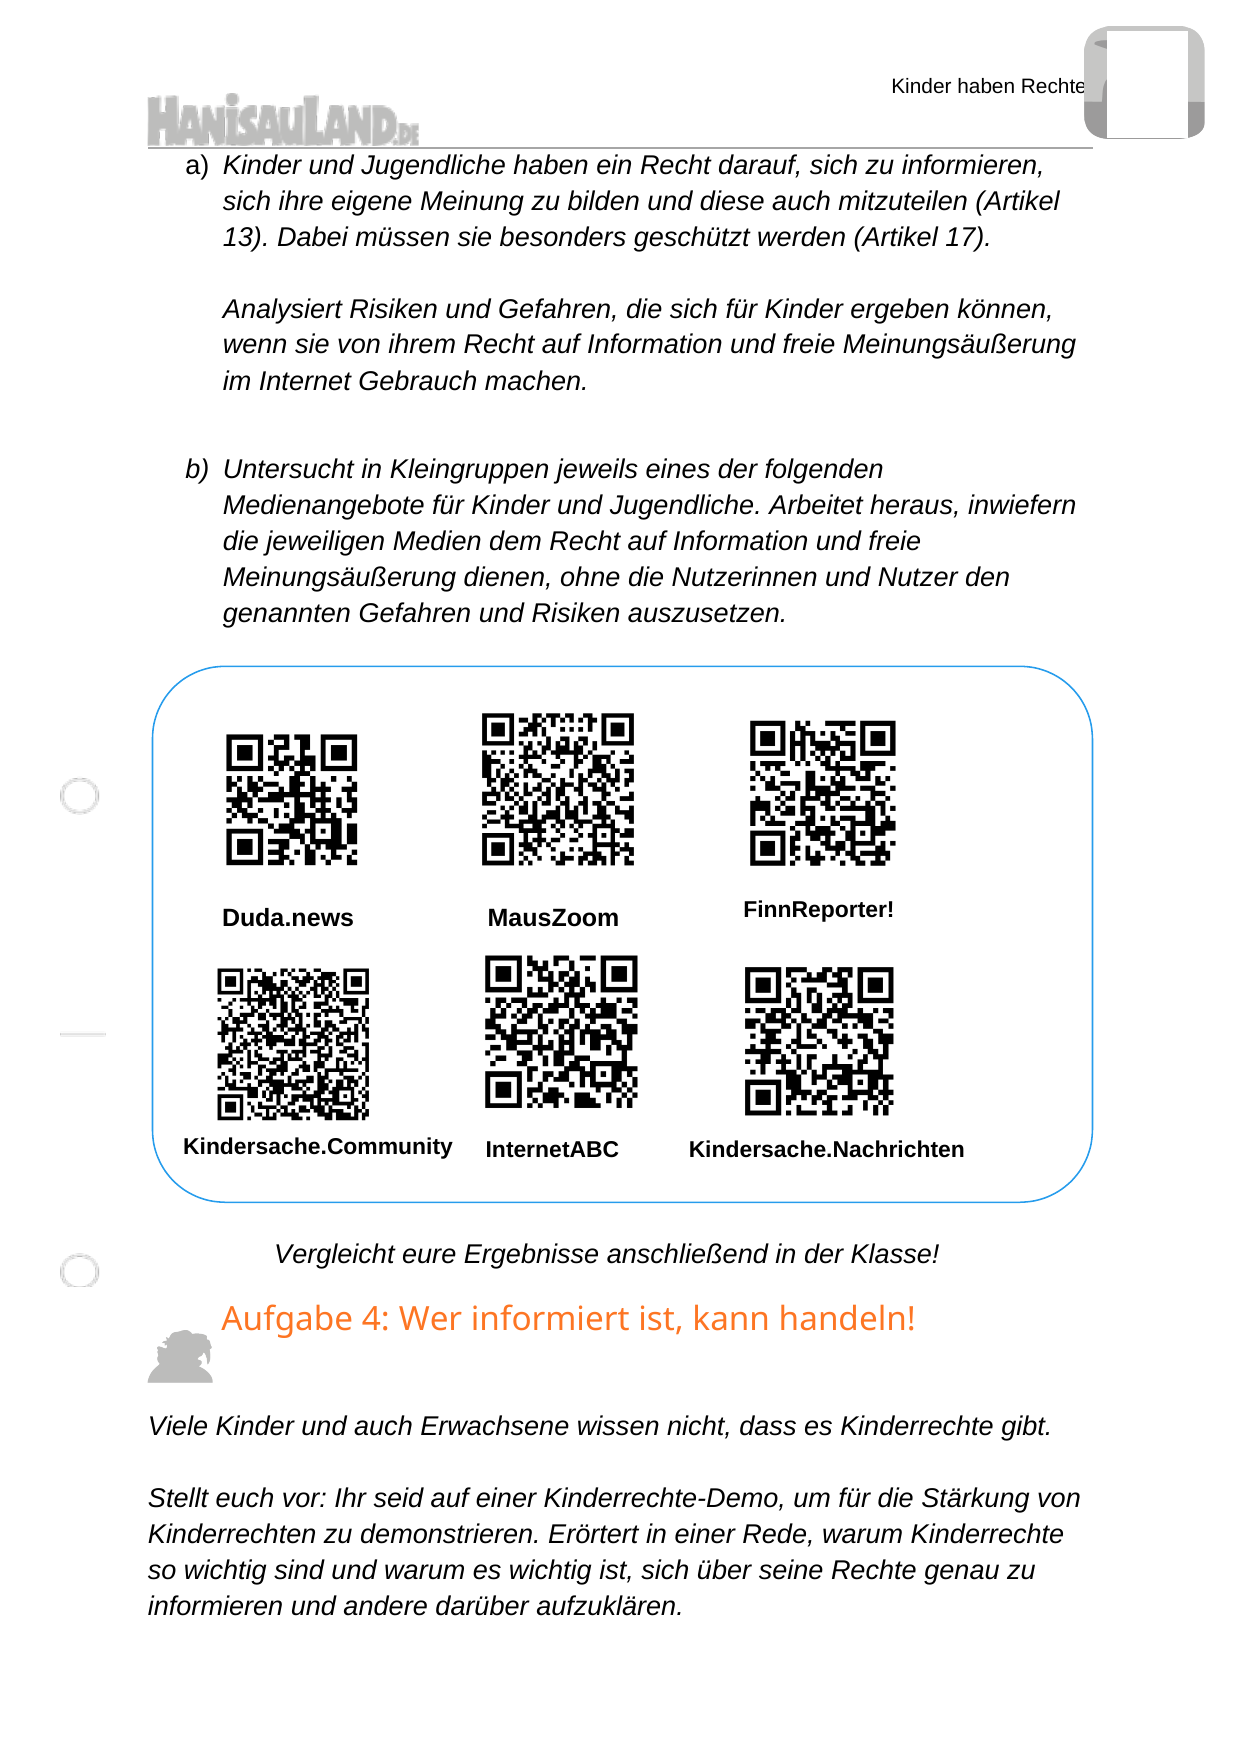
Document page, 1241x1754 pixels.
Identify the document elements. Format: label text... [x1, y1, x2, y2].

list Untersucht in Kleingruppen jeweils eines der folgenden Medienangebote für Kinder und Jugendliche. Arbeitet heraus, inwiefern die jeweiligen Medien dem Recht auf Information und freie Meinungsäußerung dienen, ohne die Nutzerinnen und Nutzer den genannten Gefahren und Risiken auszusetzen. [185, 453, 1093, 628]
text FinnReporter! [743, 896, 935, 922]
text Aufgabe 4: Wer informiert ist, kann handeln! [148, 1295, 1093, 1383]
text InternetABC [485, 1136, 652, 1162]
text Kindersache.Community [183, 1133, 470, 1160]
text Vergleicht eure Ergebnisse anschließend in der Klasse! [221, 1238, 1093, 1269]
text Kindersache.Nachrichten [688, 1136, 996, 1163]
list Kinder und Jugendliche haben ein Recht darauf, sich zu informieren, sich ihre eigene Meinung zu bilden und diese auch mitzuteilen (Artikel 13). Dabei müssen sie besonders geschützt werden (Artikel 17). Analysiert Risiken und Gefahren, die sich für Kinder ergeben können, wenn sie von ihrem Recht auf Information und freie Meinungsäußerung im Internet Gebrauch machen. [185, 149, 1093, 428]
text Viele Kinder und auch Erwachsene wissen nicht, dass es Kinderrechte gibt. Stellt euch vor: Ihr seid auf einer Kinderrechte-Demo, um für die Stärkung von Kinderrechten zu demonstrieren. Erörtert in einer Rede, warum Kinderrechte so wichtig sind und warum es wichtig ist, sich über seine Rechte genau zu informieren und andere darüber aufzuklären. [148, 1410, 1093, 1621]
